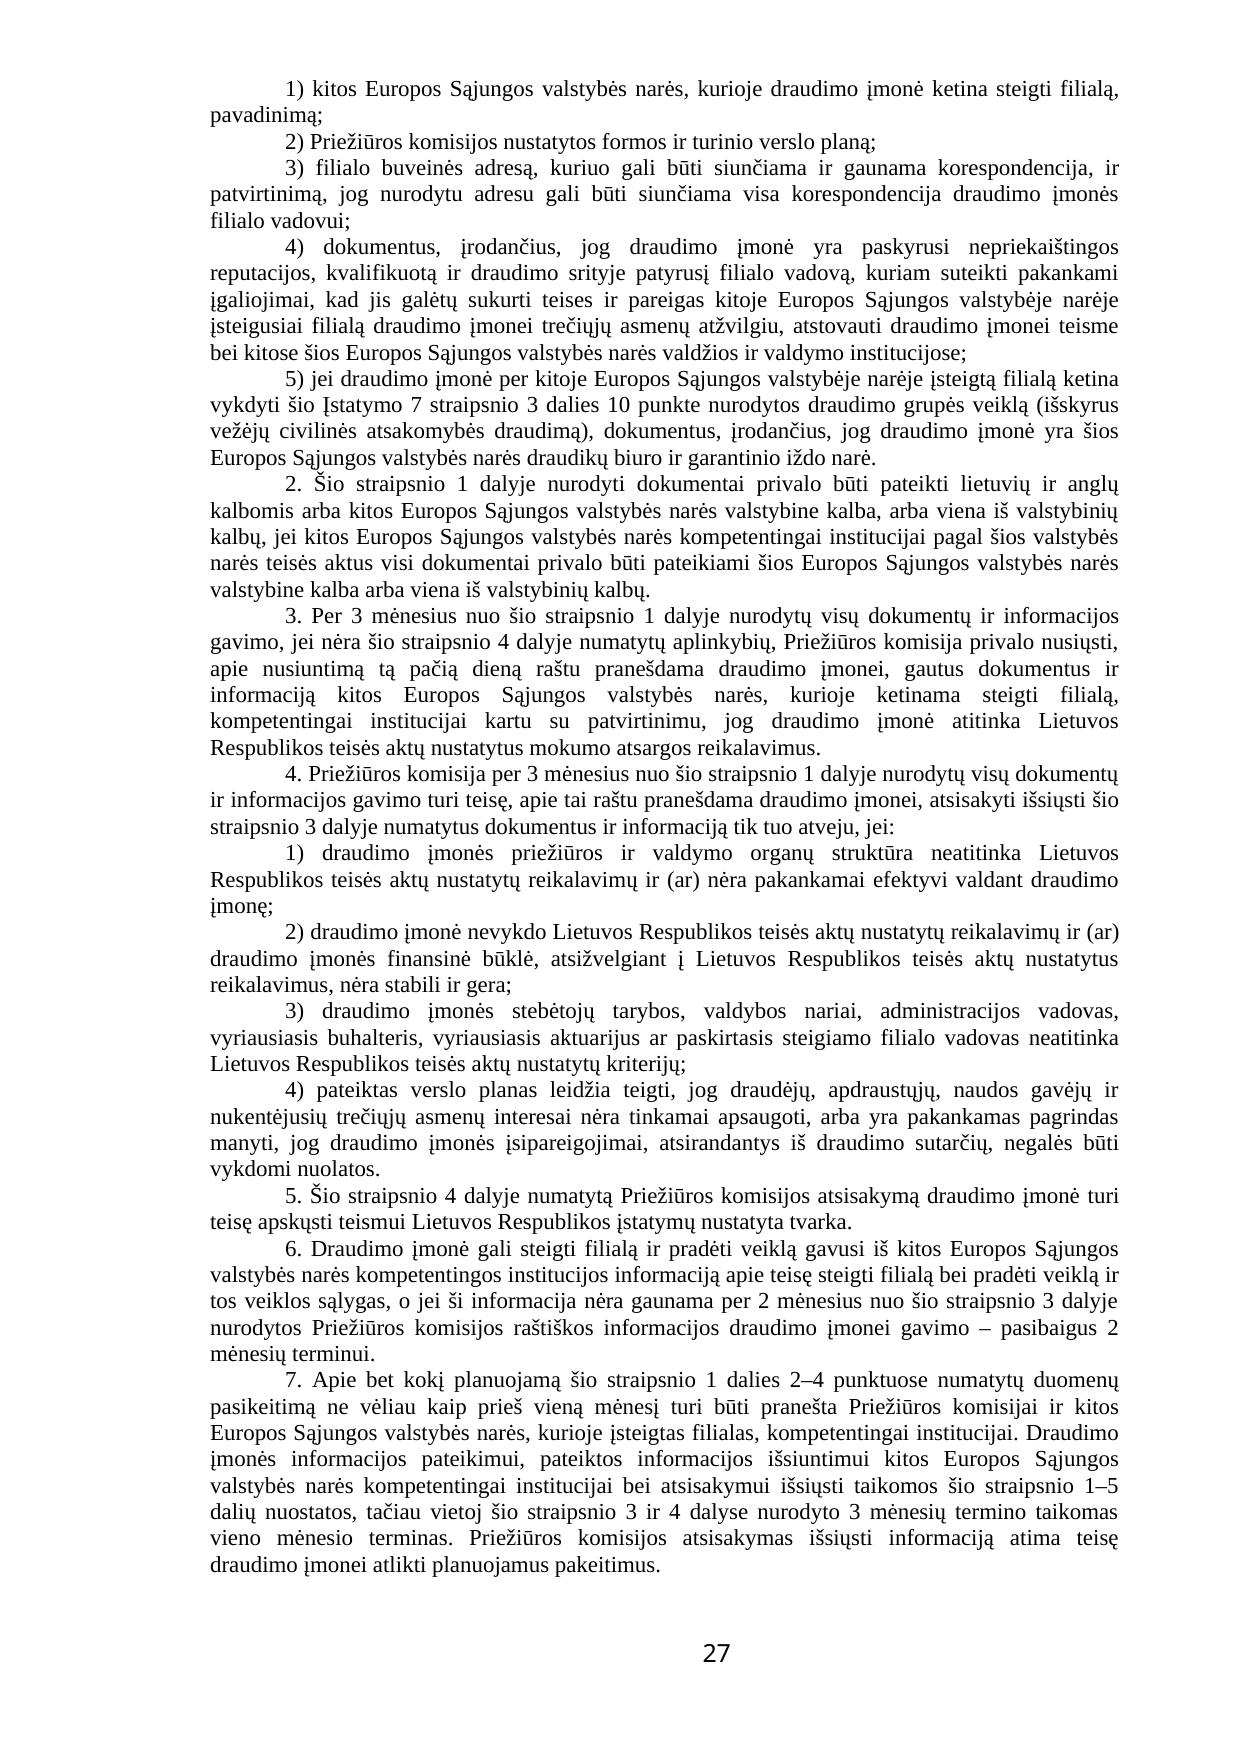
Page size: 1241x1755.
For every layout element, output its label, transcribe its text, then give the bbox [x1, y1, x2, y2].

text 1) kitos Europos Sąjungos valstybės narės, kurioje draudimo įmonė ketina steigti filialą, pavadinimą; [210, 75, 1120, 128]
text 3. Per 3 mėnesius nuo šio straipsnio 1 dalyje nurodytų visų dokumentų ir informacijos gavimo, jei nėra šio straipsnio 4 dalyje numatytų aplinkybių, Priežiūros komisija privalo nusiųsti, apie nusiuntimą tą pačią dieną raštu pranešdama draudimo įmonei, gautus dokumentus ir informaciją kitos Europos Sąjungos valstybės narės, kurioje ketinama steigti filialą, kompetentingai institucijai kartu su patvirtinimu, jog draudimo įmonė atitinka Lietuvos Respublikos teisės aktų nustatytus mokumo atsargos reikalavimus. [210, 602, 1120, 760]
text 2) draudimo įmonė nevykdo Lietuvos Respublikos teisės aktų nustatytų reikalavimų ir (ar) draudimo įmonės finansinė būklė, atsižvelgiant į Lietuvos Respublikos teisės aktų nustatytus reikalavimus, nėra stabili ir gera; [210, 918, 1120, 997]
text 5) jei draudimo įmonė per kitoje Europos Sąjungos valstybėje narėje įsteigtą filialą ketina vykdyti šio Įstatymo 7 straipsnio 3 dalies 10 punkte nurodytos draudimo grupės veiklą (išskyrus vežėjų civilinės atsakomybės draudimą), dokumentus, įrodančius, jog draudimo įmonė yra šios Europos Sąjungos valstybės narės draudikų biuro ir garantinio iždo narė. [210, 365, 1120, 470]
text 5. Šio straipsnio 4 dalyje numatytą Priežiūros komisijos atsisakymą draudimo įmonė turi teisę apskųsti teismui Lietuvos Respublikos įstatymų nustatyta tvarka. [210, 1182, 1120, 1234]
text 3) filialo buveinės adresą, kuriuo gali būti siunčiama ir gaunama korespondencija, ir patvirtinimą, jog nurodytu adresu gali būti siunčiama visa korespondencija draudimo įmonės filialo vadovui; [210, 154, 1120, 233]
text 3) draudimo įmonės stebėtojų tarybos, valdybos nariai, administracijos vadovas, vyriausiasis buhalteris, vyriausiasis aktuarijus ar paskirtasis steigiamo filialo vadovas neatitinka Lietuvos Respublikos teisės aktų nustatytų kriterijų; [210, 997, 1120, 1076]
text 6. Draudimo įmonė gali steigti filialą ir pradėti veiklą gavusi iš kitos Europos Sąjungos valstybės narės kompetentingos institucijos informaciją apie teisę steigti filialą bei pradėti veiklą ir tos veiklos sąlygas, o jei ši informacija nėra gaunama per 2 mėnesius nuo šio straipsnio 3 dalyje nurodytos Priežiūros komisijos raštiškos informacijos draudimo įmonei gavimo – pasibaigus 2 mėnesių terminui. [210, 1234, 1120, 1366]
text 2. Šio straipsnio 1 dalyje nurodyti dokumentai privalo būti pateikti lietuvių ir anglų kalbomis arba kitos Europos Sąjungos valstybės narės valstybine kalba, arba viena iš valstybinių kalbų, jei kitos Europos Sąjungos valstybės narės kompetentingai institucijai pagal šios valstybės narės teisės aktus visi dokumentai privalo būti pateikiami šios Europos Sąjungos valstybės narės valstybine kalba arba viena iš valstybinių kalbų. [210, 470, 1120, 602]
text 7. Apie bet kokį planuojamą šio straipsnio 1 dalies 2–4 punktuose numatytų duomenų pasikeitimą ne vėliau kaip prieš vieną mėnesį turi būti pranešta Priežiūros komisijai ir kitos Europos Sąjungos valstybės narės, kurioje įsteigtas filialas, kompetentingai institucijai. Draudimo įmonės informacijos pateikimui, pateiktos informacijos išsiuntimui kitos Europos Sąjungos valstybės narės kompetentingai institucijai bei atsisakymui išsiųsti taikomos šio straipsnio 1–5 dalių nuostatos, tačiau vietoj šio straipsnio 3 ir 4 dalyse nurodyto 3 mėnesių termino taikomas vieno mėnesio terminas. Priežiūros komisijos atsisakymas išsiųsti informaciją atima teisę draudimo įmonei atlikti planuojamus pakeitimus. [210, 1366, 1120, 1577]
text 1) draudimo įmonės priežiūros ir valdymo organų struktūra neatitinka Lietuvos Respublikos teisės aktų nustatytų reikalavimų ir (ar) nėra pakankamai efektyvi valdant draudimo įmonę; [210, 839, 1120, 918]
text 2) Priežiūros komisijos nustatytos formos ir turinio verslo planą; [210, 128, 1120, 154]
text 4. Priežiūros komisija per 3 mėnesius nuo šio straipsnio 1 dalyje nurodytų visų dokumentų ir informacijos gavimo turi teisę, apie tai raštu pranešdama draudimo įmonei, atsisakyti išsiųsti šio straipsnio 3 dalyje numatytus dokumentus ir informaciją tik tuo atveju, jei: [210, 760, 1120, 839]
text 4) pateiktas verslo planas leidžia teigti, jog draudėjų, apdraustųjų, naudos gavėjų ir nukentėjusių trečiųjų asmenų interesai nėra tinkamai apsaugoti, arba yra pakankamas pagrindas manyti, jog draudimo įmonės įsipareigojimai, atsirandantys iš draudimo sutarčių, negalės būti vykdomi nuolatos. [210, 1076, 1120, 1182]
text 4) dokumentus, įrodančius, jog draudimo įmonė yra paskyrusi nepriekaištingos reputacijos, kvalifikuotą ir draudimo srityje patyrusį filialo vadovą, kuriam suteikti pakankami įgaliojimai, kad jis galėtų sukurti teises ir pareigas kitoje Europos Sąjungos valstybėje narėje įsteigusiai filialą draudimo įmonei trečiųjų asmenų atžvilgiu, atstovauti draudimo įmonei teisme bei kitose šios Europos Sąjungos valstybės narės valdžios ir valdymo institucijose; [210, 233, 1120, 365]
